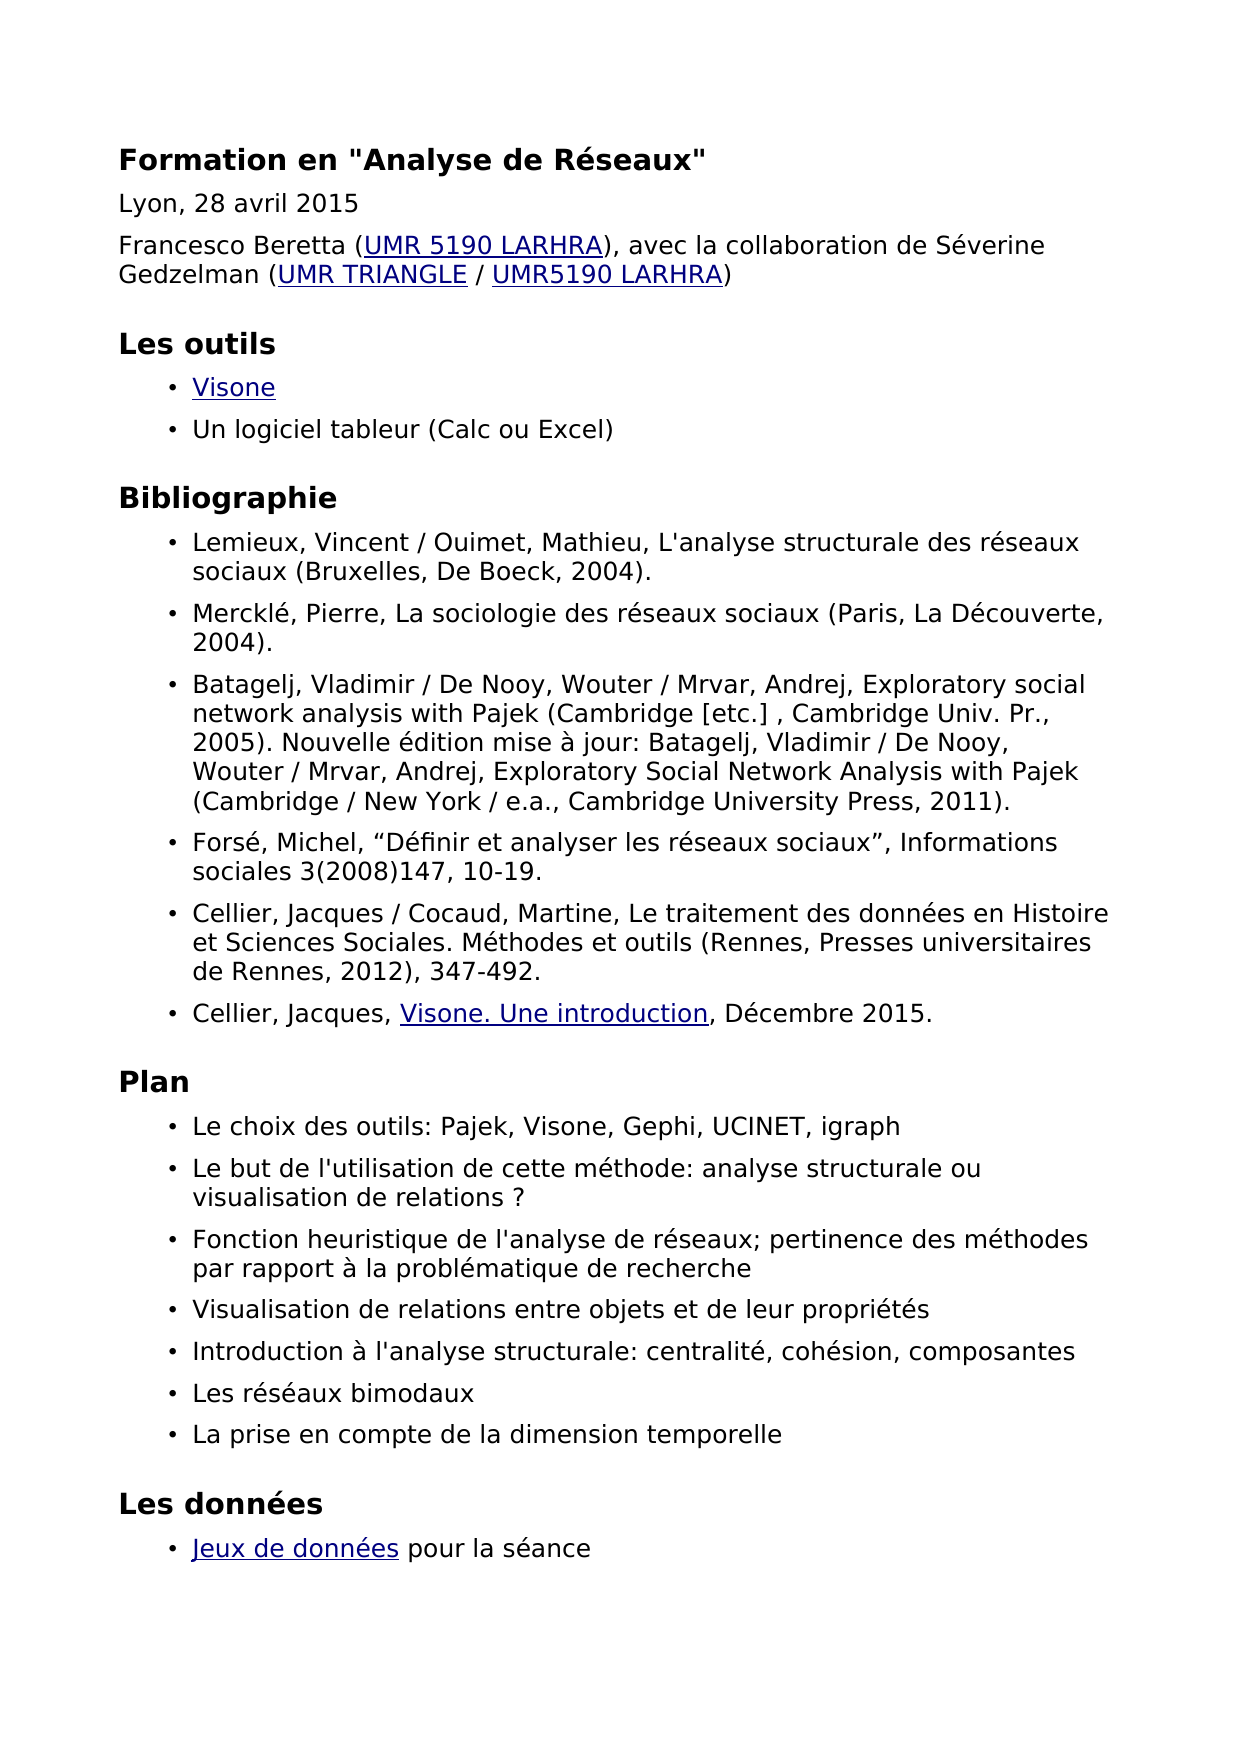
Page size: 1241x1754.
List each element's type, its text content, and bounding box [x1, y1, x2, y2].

list Cellier, Jacques / Cocaud, Martine, Le traitement des données en Histoire et Sciences Sociales. Méthodes et outils (Rennes, Presses universitaires de Rennes, 2012), 347-492. [177, 899, 1122, 987]
subtitle Plan [118, 1066, 1122, 1100]
list Le but de l'utilisation de cette méthode: analyse structurale ou visualisation de relations ? [177, 1154, 1122, 1212]
subtitle Les données [118, 1487, 1122, 1521]
subtitle Les outils [118, 327, 1122, 361]
list Le choix des outils: Pajek, Visone, Gephi, UCINET, igraph [177, 1112, 1122, 1141]
subtitle Formation en "Analyse de Réseaux" [118, 143, 1122, 177]
list Mercklé, Pierre, La sociologie des réseaux sociaux (Paris, La Découverte, 2004). [177, 599, 1122, 657]
list Les réséaux bimodaux [177, 1379, 1122, 1408]
text Lyon, 28 avril 2015 [118, 189, 1122, 219]
list Batagelj, Vladimir / De Nooy, Wouter / Mrvar, Andrej, Exploratory social network analysis with Pajek (Cambridge [etc.] , Cambridge Univ. Pr., 2005). Nouvelle édition mise à jour: Batagelj, Vladimir / De Nooy, Wouter / Mrvar, Andrej, Exploratory Social Network Analysis with Pajek (Cambridge / New York / e.a., Cambridge University Press, 2011). [177, 670, 1122, 816]
list Un logiciel tableur (Calc ou Excel) [177, 415, 1122, 444]
list Fonction heuristique de l'analyse de réseaux; pertinence des méthodes par rapport à la problématique de recherche [177, 1225, 1122, 1283]
list Jeux de données pour la séance [177, 1534, 1122, 1563]
text Francesco Beretta (UMR 5190 LARHRA), avec la collaboration de Séverine Gedzelman (UMR TRIANGLE / UMR5190 LARHRA) [118, 231, 1122, 289]
list Visualisation de relations entre objets et de leur propriétés [177, 1296, 1122, 1325]
list Introduction à l'analyse structurale: centralité, cohésion, composantes [177, 1337, 1122, 1366]
list La prise en compte de la dimension temporelle [177, 1421, 1122, 1450]
list Cellier, Jacques, Visone. Une introduction, Décembre 2015. [177, 999, 1122, 1028]
subtitle Bibliographie [118, 482, 1122, 516]
list Forsé, Michel, “Définir et analyser les réseaux sociaux”, Informations sociales 3(2008)147, 10-19. [177, 828, 1122, 887]
list Lemieux, Vincent / Ouimet, Mathieu, L'analyse structurale des réseaux sociaux (Bruxelles, De Boeck, 2004). [177, 528, 1122, 587]
list Visone [177, 373, 1122, 403]
